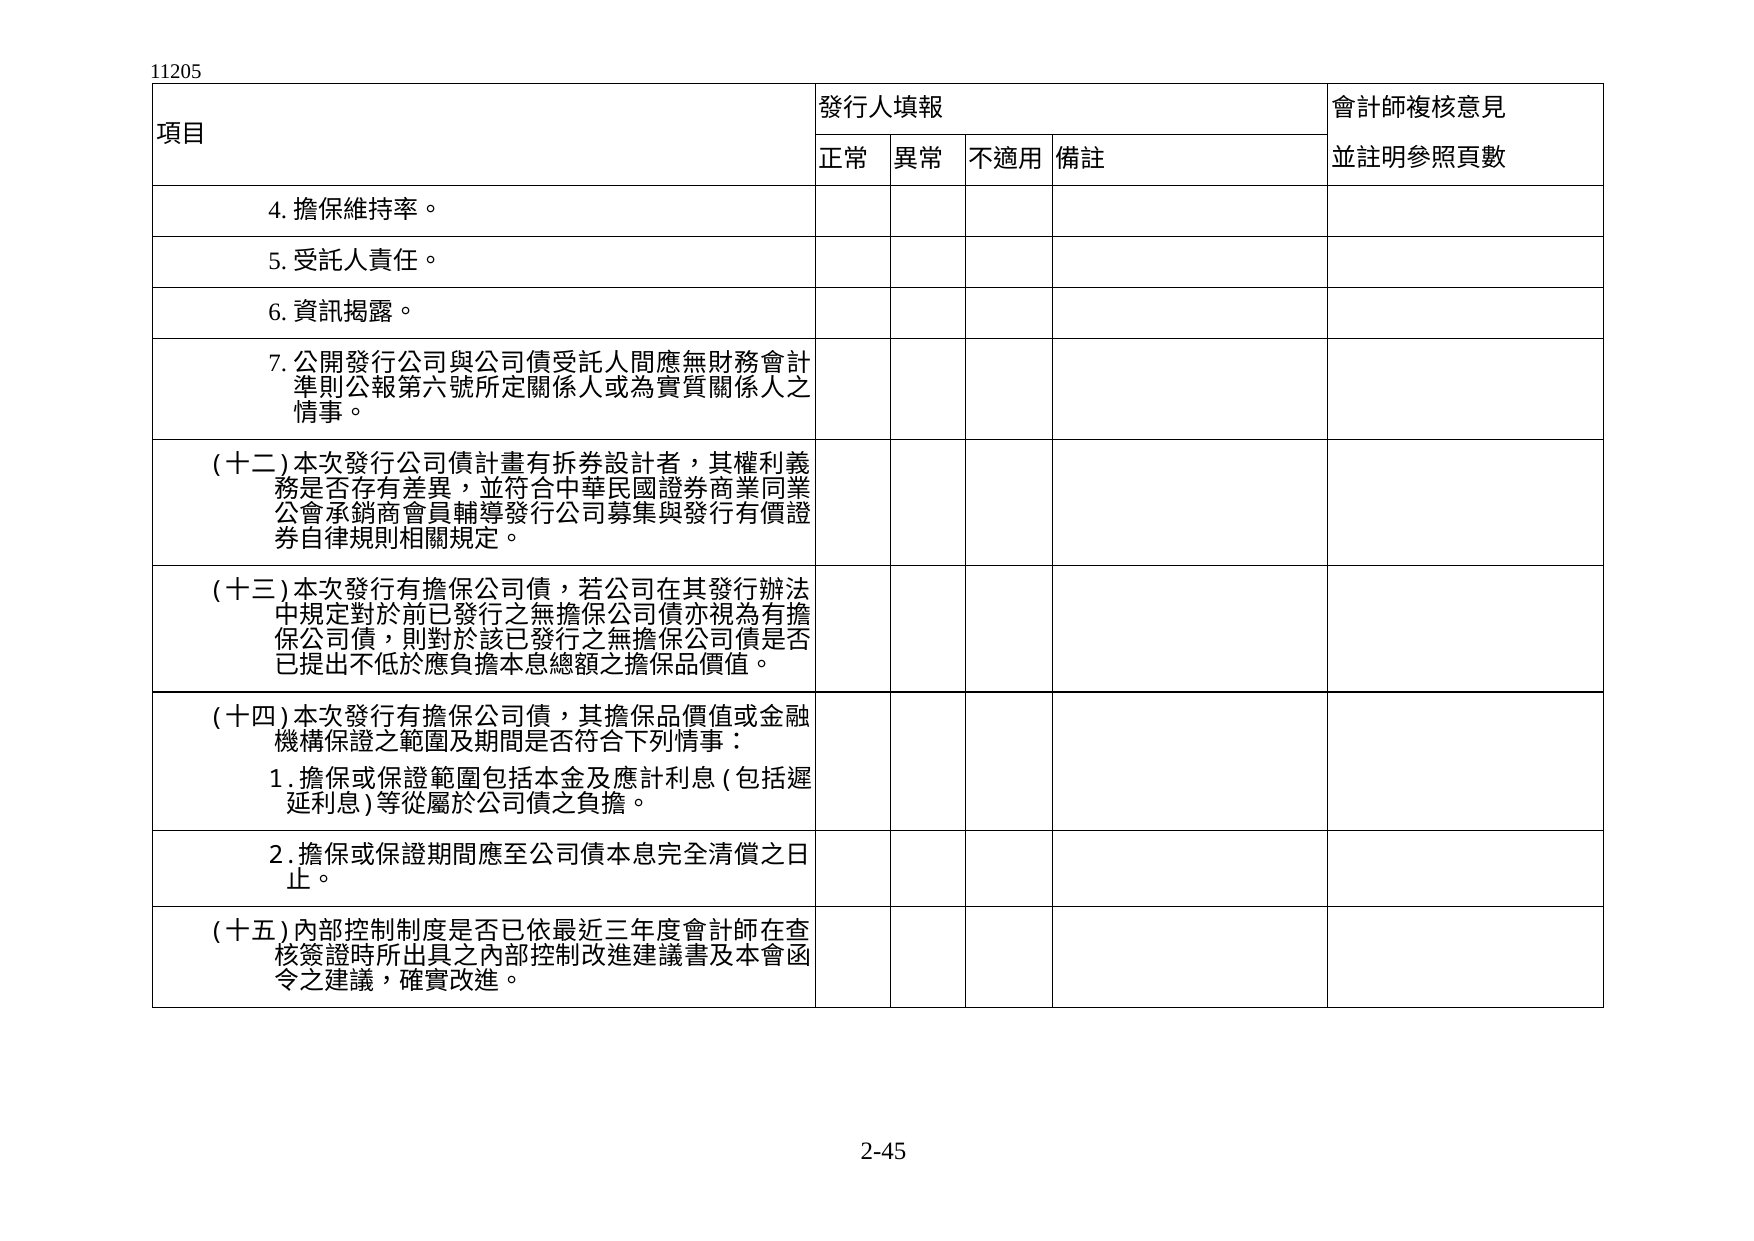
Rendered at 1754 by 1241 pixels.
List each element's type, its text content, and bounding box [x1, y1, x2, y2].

table_cell [891, 186, 965, 236]
table_cell [1328, 693, 1603, 830]
table_cell [1328, 831, 1603, 906]
table_cell [816, 831, 890, 906]
table_cell [1053, 440, 1327, 565]
table_cell 備註 [1053, 135, 1327, 185]
table_cell 不適用 [966, 135, 1052, 185]
table_cell [891, 907, 965, 1007]
table_cell [1053, 339, 1327, 439]
table_cell 公開發行公司與公司債受託人間應無財務會計準則公報第六號所定關係人或為實質關係人之情事。 [153, 339, 815, 439]
table_cell [891, 237, 965, 287]
table_cell [966, 831, 1052, 906]
table_cell [891, 339, 965, 439]
table_cell [966, 186, 1052, 236]
table_cell [1053, 566, 1327, 691]
table_header 項目 [153, 84, 815, 185]
table_cell [891, 566, 965, 691]
table_cell [1053, 831, 1327, 906]
table_cell [966, 693, 1052, 830]
table_cell [966, 288, 1052, 338]
table_cell [891, 693, 965, 830]
table_cell [816, 339, 890, 439]
table_header 發行人填報 [816, 84, 1327, 134]
table_cell [816, 907, 890, 1007]
table_cell (十四)本次發行有擔保公司債，其擔保品價值或金融機構保證之範圍及期間是否符合下列情事： 1.擔保或保證範圍包括本金及應計利息(包括遲延利息)等從屬於公司債之負擔。 [153, 693, 815, 830]
table_cell [816, 440, 890, 565]
table_cell [1328, 186, 1603, 236]
table_cell [891, 440, 965, 565]
table_cell [966, 566, 1052, 691]
table_cell [966, 237, 1052, 287]
table_cell [1328, 907, 1603, 1007]
table_cell [1053, 907, 1327, 1007]
table_cell [891, 288, 965, 338]
table_cell 異常 [891, 135, 965, 185]
table_cell 2.擔保或保證期間應至公司債本息完全清償之日止。 [153, 831, 815, 906]
table_cell [1053, 288, 1327, 338]
table_cell [816, 693, 890, 830]
table_cell 正常 [816, 135, 890, 185]
table_cell [816, 288, 890, 338]
table_cell [1328, 288, 1603, 338]
table_cell [816, 186, 890, 236]
table_cell [1053, 237, 1327, 287]
table_cell [1053, 693, 1327, 830]
table_cell [816, 237, 890, 287]
table_cell [966, 907, 1052, 1007]
table_header 會計師複核意見 並註明參照頁數 [1328, 84, 1603, 185]
table_cell [816, 566, 890, 691]
table_cell [1328, 237, 1603, 287]
table_cell [1328, 339, 1603, 439]
table_cell (十三)本次發行有擔保公司債，若公司在其發行辦法中規定對於前已發行之無擔保公司債亦視為有擔保公司債，則對於該已發行之無擔保公司債是否已提出不低於應負擔本息總額之擔保品價值。 [153, 566, 815, 691]
table_cell [1053, 186, 1327, 236]
table_cell [1328, 566, 1603, 691]
table_cell (十二)本次發行公司債計畫有拆券設計者，其權利義務是否存有差異，並符合中華民國證券商業同業公會承銷商會員輔導發行公司募集與發行有價證券自律規則相關規定。 [153, 440, 815, 565]
table_cell [966, 339, 1052, 439]
table_cell 擔保維持率。 [153, 186, 815, 236]
table_cell (十五)內部控制制度是否已依最近三年度會計師在查核簽證時所出具之內部控制改進建議書及本會函令之建議，確實改進。 [153, 907, 815, 1007]
table_cell [1328, 440, 1603, 565]
table_cell [966, 440, 1052, 565]
table_cell 受託人責任。 [153, 237, 815, 287]
table_cell 資訊揭露。 [153, 288, 815, 338]
table_cell [891, 831, 965, 906]
